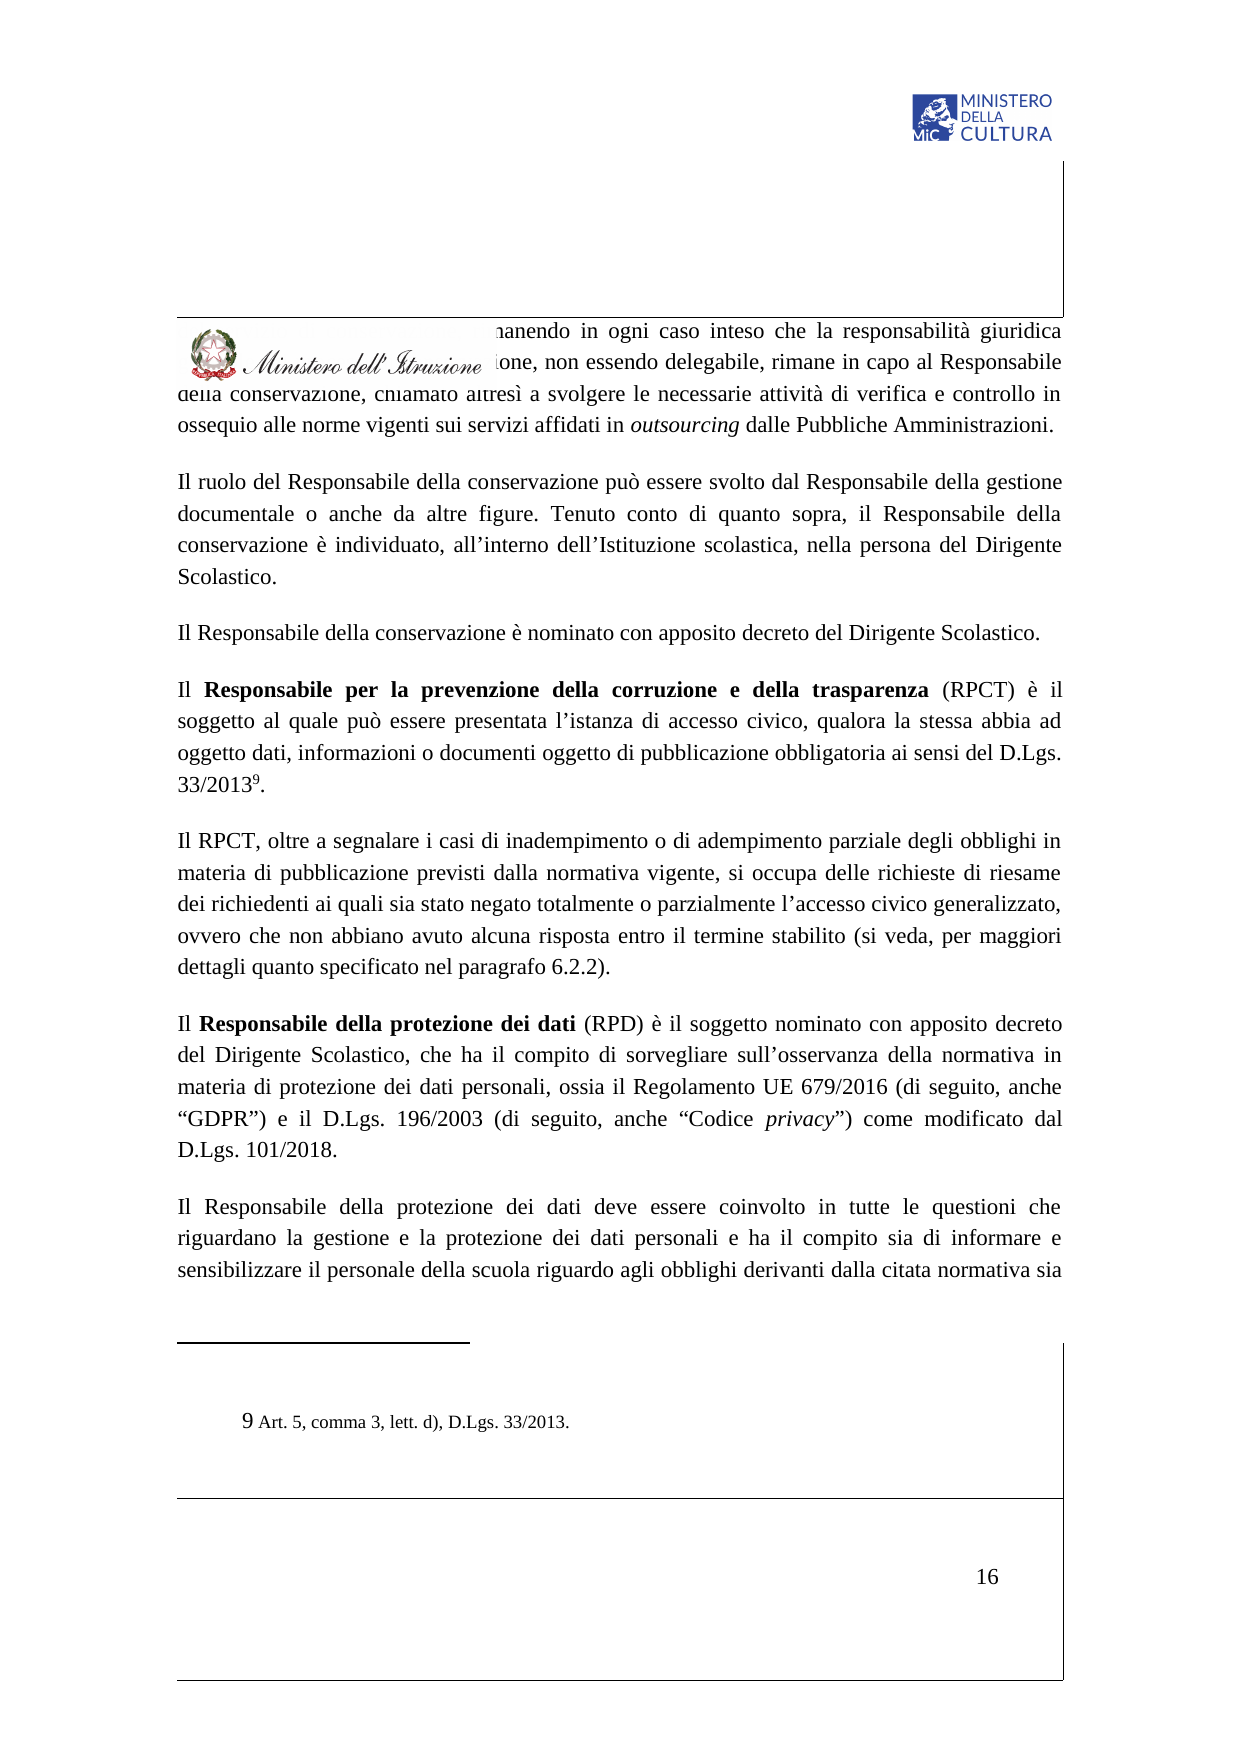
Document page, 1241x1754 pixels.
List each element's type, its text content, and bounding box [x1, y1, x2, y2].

text Il ruolo del Responsabile della conservazione può essere svolto dal Responsabile della gestione documentale o anche da altre figure. Tenuto conto di quanto sopra, il Responsabile della conservazione è individuato, all’interno dell’Istituzione scolastica, nella persona del Dirigente Scolastico. [177, 468, 1063, 589]
text Il Responsabile della conservazione è nominato con apposito decreto del Dirigente Scolastico. [177, 619, 1063, 646]
text Il Responsabile della protezione dei dati deve essere coinvolto in tutte le questioni che riguardano la gestione e la protezione dei dati personali e ha il compito sia di informare e sensibilizzare il personale della scuola riguardo agli obblighi derivanti dalla citata normativa sia [177, 1193, 1063, 1282]
text del servizio di conservazione, rimanendo in ogni caso inteso che la responsabilità giuridica generale sui processi di conservazione, non essendo delegabile, rimane in capo al Responsabile della conservazione, chiamato altresì a svolgere le necessarie attività di verifica e controllo in ossequio alle norme vigenti sui servizi affidati in outsourcing dalle Pubbliche Amministrazioni. [177, 317, 1063, 438]
text Art. 5, comma 3, lett. d), D.Lgs. 33/2013. [177, 1343, 1063, 1498]
text Il RPCT, oltre a segnalare i casi di inadempimento o di adempimento parziale degli obblighi in materia di pubblicazione previsti dalla normativa vigente, si occupa delle richieste di riesame dei richiedenti ai quali sia stato negato totalmente o parzialmente l’accesso civico generalizzato, ovvero che non abbiano avuto alcuna risposta entro il termine stabilito (si veda, per maggiori dettagli quanto specificato nel paragrafo 6.2.2). [177, 827, 1063, 980]
text Il Responsabile della protezione dei dati (RPD) è il soggetto nominato con apposito decreto del Dirigente Scolastico, che ha il compito di sorvegliare sull’osservanza della normativa in materia di protezione dei dati personali, ossia il Regolamento UE 679/2016 (di seguito, anche “GDPR”) e il D.Lgs. 196/2003 (di seguito, anche “Codice privacy”) come modificato dal D.Lgs. 101/2018. [177, 1010, 1063, 1163]
text Il Responsabile per la prevenzione della corruzione e della trasparenza (RPCT) è il soggetto al quale può essere presentata l’istanza di accesso civico, qualora la stessa abbia ad oggetto dati, informazioni o documenti oggetto di pubblicazione obbligatoria ai sensi del D.Lgs. 33/2013. [177, 676, 1063, 797]
